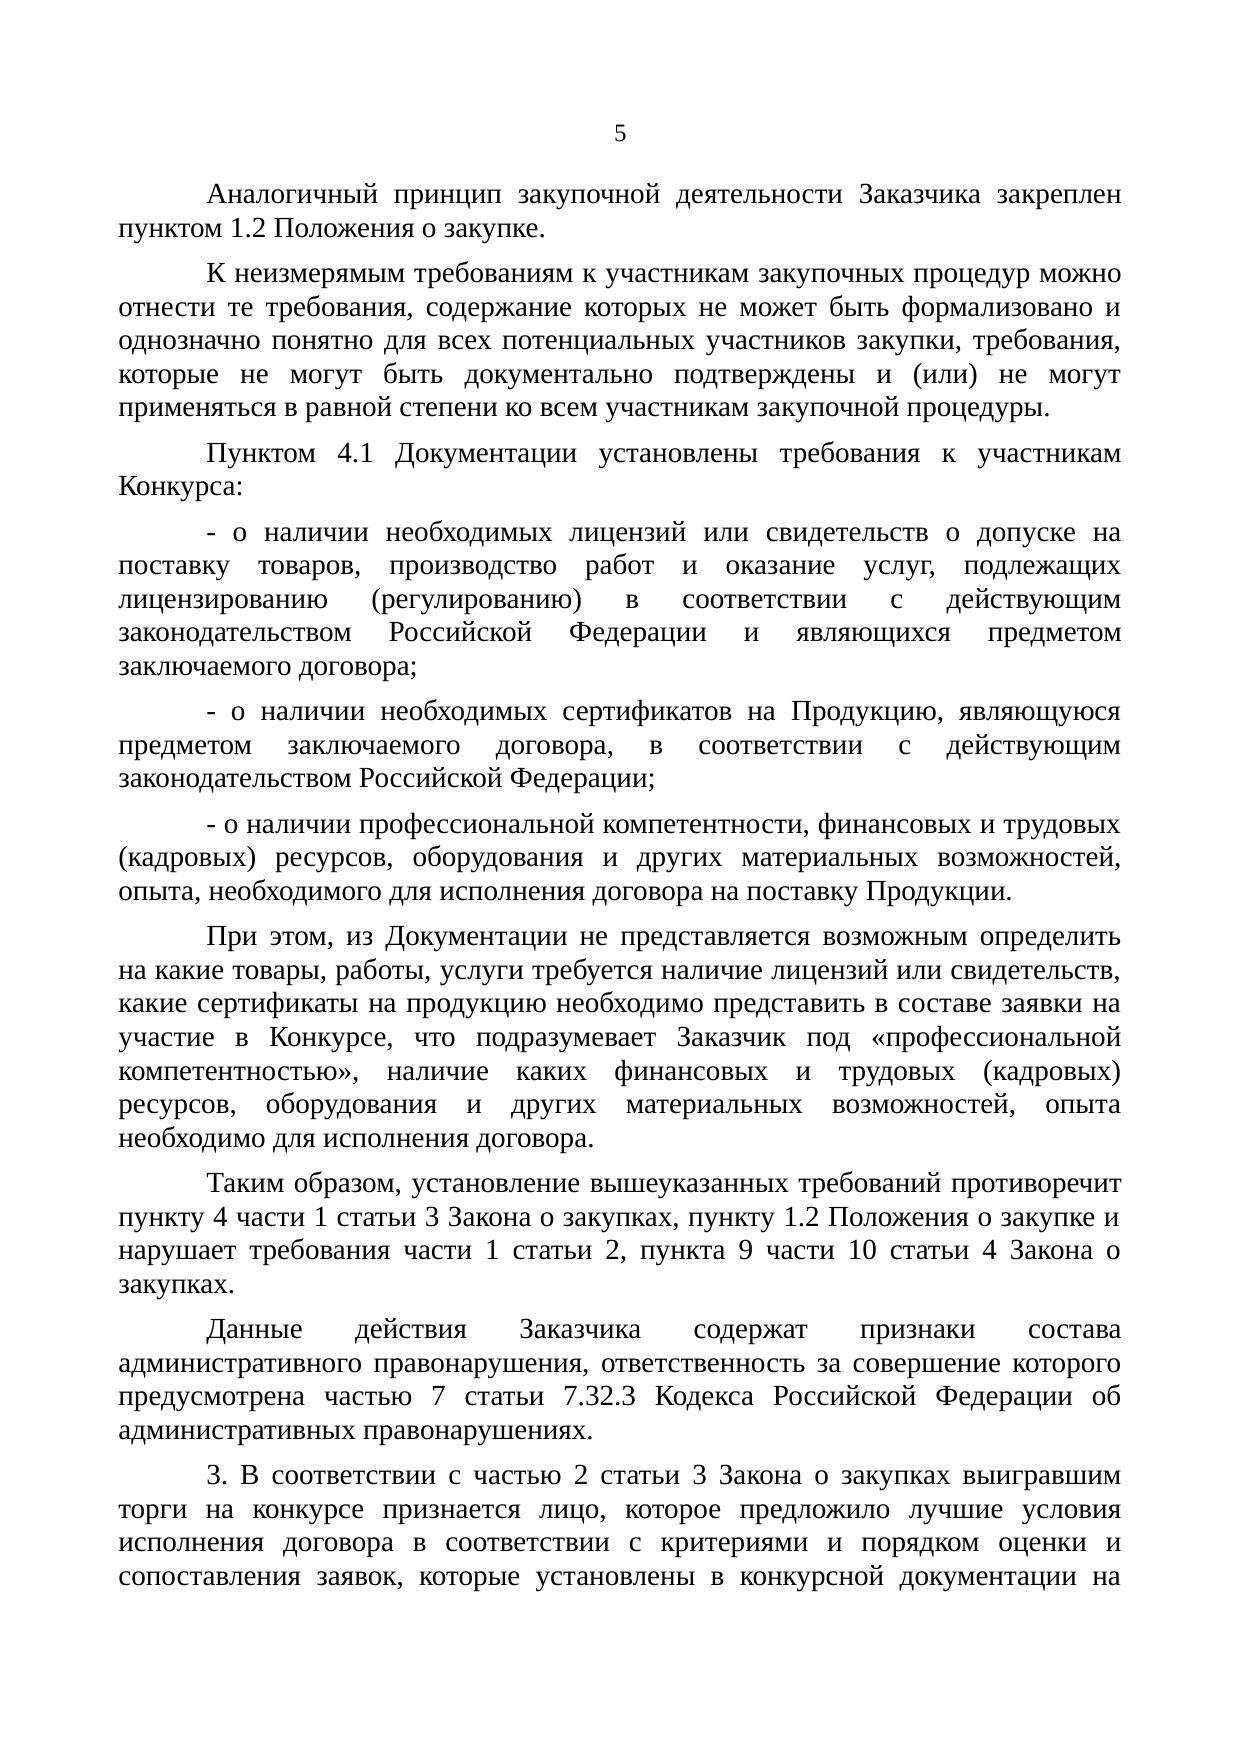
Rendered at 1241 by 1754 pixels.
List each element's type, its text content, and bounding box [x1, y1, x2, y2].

text Пунктом 4.1 Документации установлены требования к участникам Конкурса: [118, 435, 1122, 502]
text К неизмерямым требованиям к участникам закупочных процедур можно отнести те требования, содержание которых не может быть формализовано и однозначно понятно для всех потенциальных участников закупки, требования, которые не могут быть документально подтверждены и (или) не могут применяться в равной степени ко всем участникам закупочной процедуры. [118, 255, 1122, 423]
text - о наличии необходимых лицензий или свидетельств о допуске на поставку товаров, производство работ и оказание услуг, подлежащих лицензированию (регулированию) в соответствии с действующим законодательством Российской Федерации и являющихся предметом заключаемого договора; [118, 514, 1122, 682]
text Аналогичный принцип закупочной деятельности Заказчика закреплен пунктом 1.2 Положения о закупке. [118, 176, 1122, 243]
text 3. В соответствии с частью 2 статьи 3 Закона о закупках выигравшим торги на конкурсе признается лицо, которое предложило лучшие условия исполнения договора в соответствии с критериями и порядком оценки и сопоставления заявок, которые установлены в конкурсной документации на [118, 1457, 1122, 1591]
text - о наличии необходимых сертификатов на Продукцию, являющуюся предметом заключаемого договора, в соответствии с действующим законодательством Российской Федерации; [118, 693, 1122, 794]
text Данные действия Заказчика содержат признаки состава административного правонарушения, ответственность за совершение которого предусмотрена частью 7 статьи 7.32.3 Кодекса Российской Федерации об административных правонарушениях. [118, 1311, 1122, 1445]
text - о наличии профессиональной компетентности, финансовых и трудовых (кадровых) ресурсов, оборудования и других материальных возможностей, опыта, необходимого для исполнения договора на поставку Продукции. [118, 806, 1122, 907]
text При этом, из Документации не представляется возможным определить на какие товары, работы, услуги требуется наличие лицензий или свидетельств, какие сертификаты на продукцию необходимо представить в составе заявки на участие в Конкурсе, что подразумевает Заказчик под «профессиональной компетентностью», наличие каких финансовых и трудовых (кадровых) ресурсов, оборудования и других материальных возможностей, опыта необходимо для исполнения договора. [118, 918, 1122, 1153]
text Таким образом, установление вышеуказанных требований противоречит пункту 4 части 1 статьи 3 Закона о закупках, пункту 1.2 Положения о закупке и нарушает требования части 1 статьи 2, пункта 9 части 10 статьи 4 Закона о закупках. [118, 1165, 1122, 1299]
